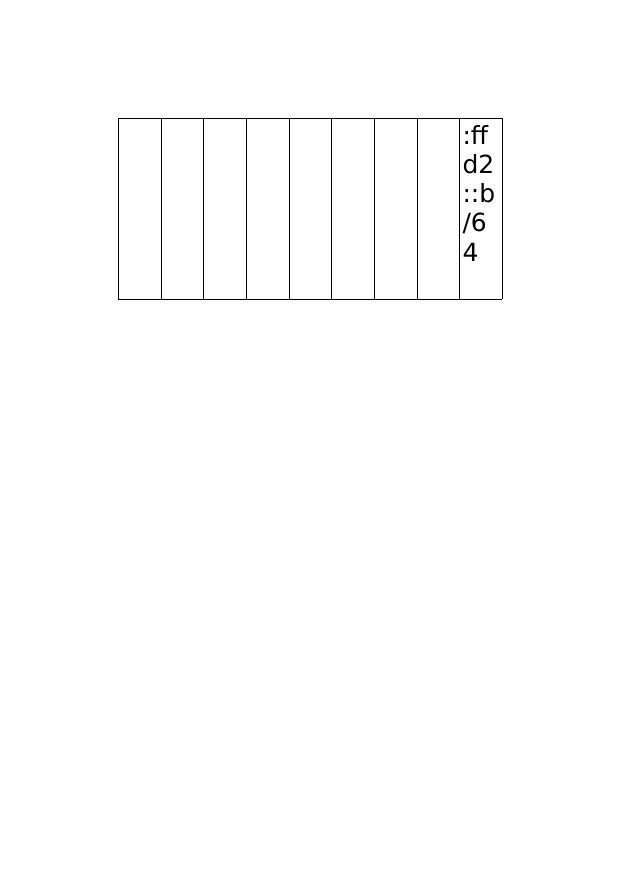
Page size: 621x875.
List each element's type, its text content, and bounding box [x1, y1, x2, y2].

table_cell :ffd2::b/64 [460, 119, 502, 299]
table_cell [375, 119, 417, 299]
table_cell [290, 119, 331, 299]
table_cell [332, 119, 374, 299]
table_cell [119, 119, 161, 299]
table_cell [162, 119, 203, 299]
table_cell [247, 119, 289, 299]
table_cell [418, 119, 459, 299]
table_cell [204, 119, 246, 299]
